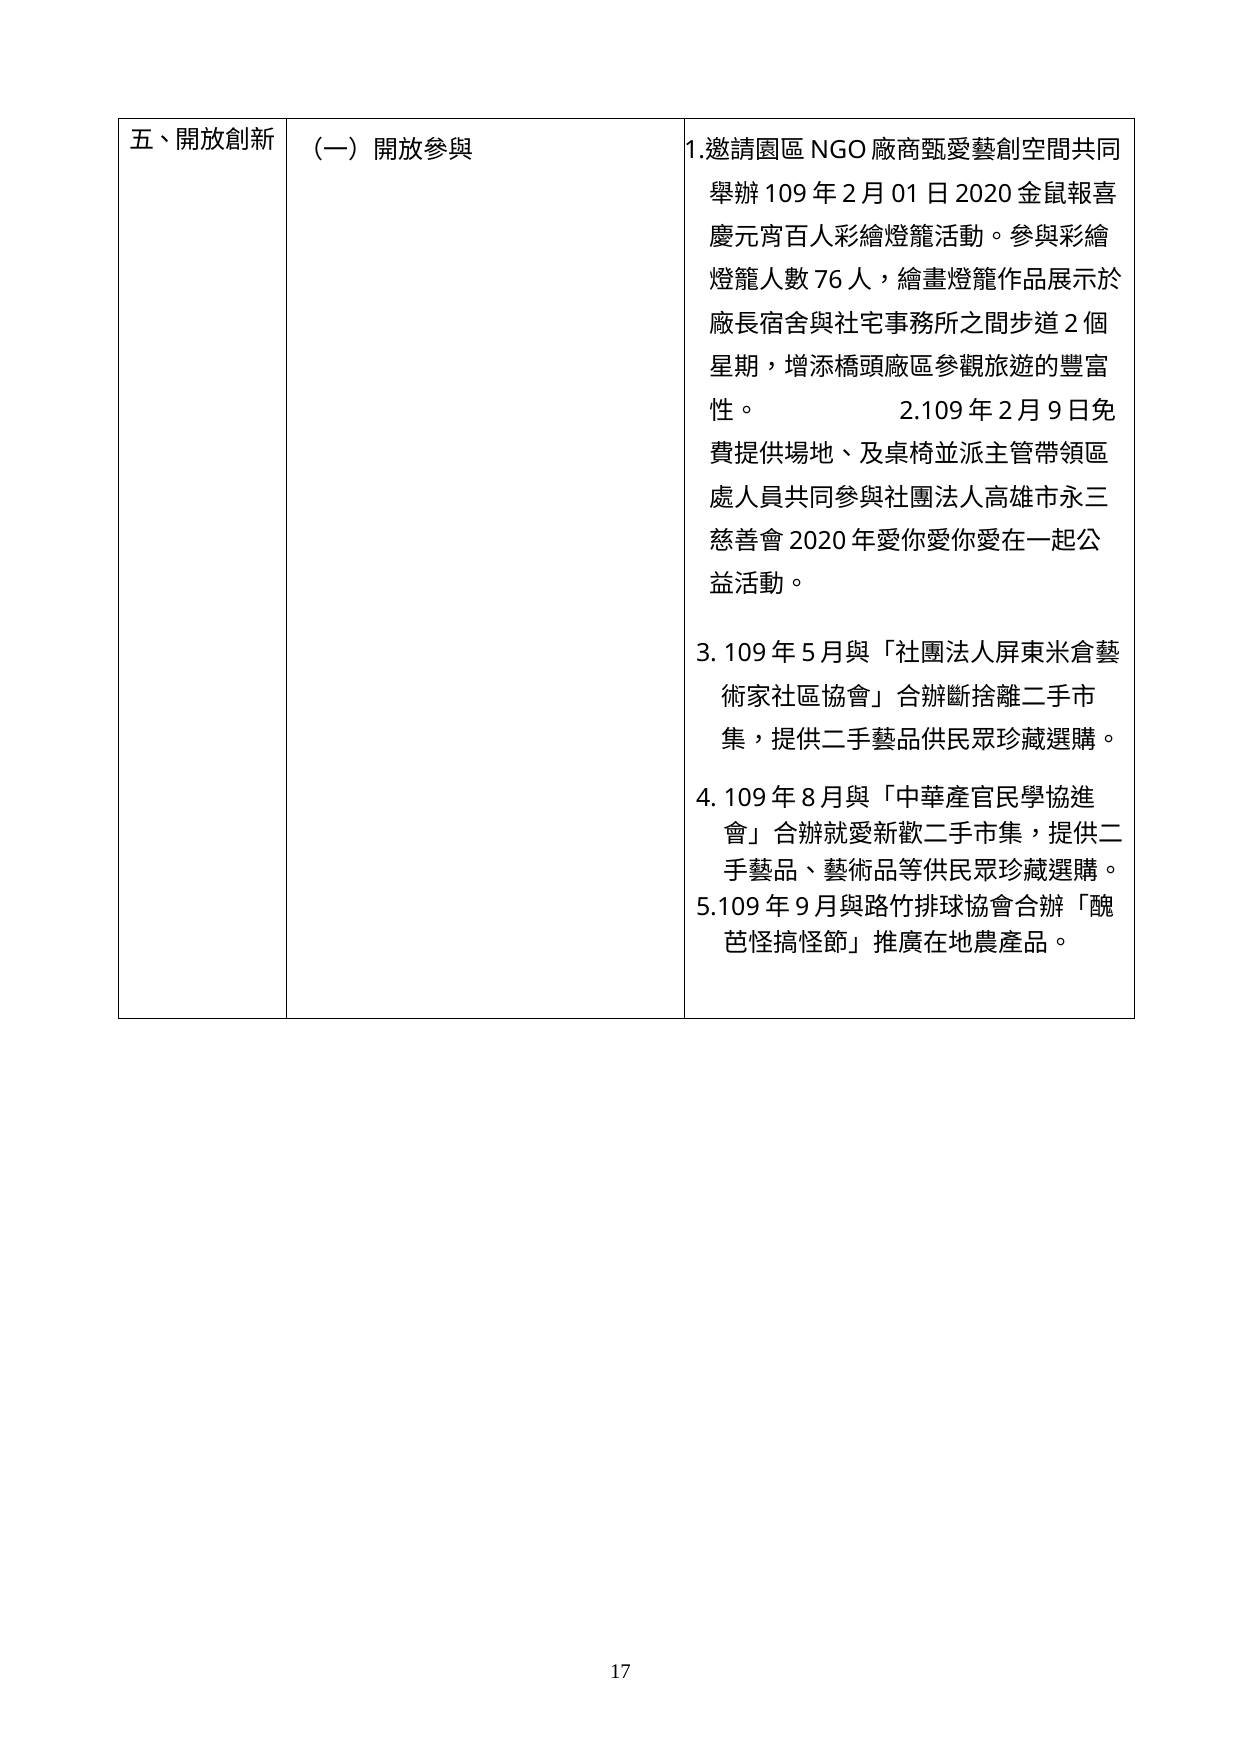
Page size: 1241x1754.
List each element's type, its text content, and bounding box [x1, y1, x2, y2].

table_cell （一）開放參與 [287, 119, 684, 1018]
table_cell 1.邀請園區NGO廠商甄愛藝創空間共同舉辦109年2月01日2020金鼠報喜慶元宵百人彩繪燈籠活動。參與彩繪燈籠人數76人，繪畫燈籠作品展示於廠長宿舍與社宅事務所之間步道2個星期，增添橋頭廠區參觀旅遊的豐富性。 2.109年2月9日免費提供場地、及桌椅並派主管帶領區處人員共同參與社團法人高雄市永三慈善會2020年愛你愛你愛在一起公益活動。 3. 109年5月與「社團法人屏東米倉藝術家社區協會」合辦斷捨離二手市集，提供二手藝品供民眾珍藏選購。 4. 109年8月與「中華產官民學協進會」合辦就愛新歡二手市集，提供二手藝品、藝術品等供民眾珍藏選購。 5.109年9月與路竹排球協會合辦「醜芭怪搞怪節」推廣在地農產品。 [685, 119, 1134, 1018]
table_cell 五、開放創新 [119, 119, 286, 1018]
